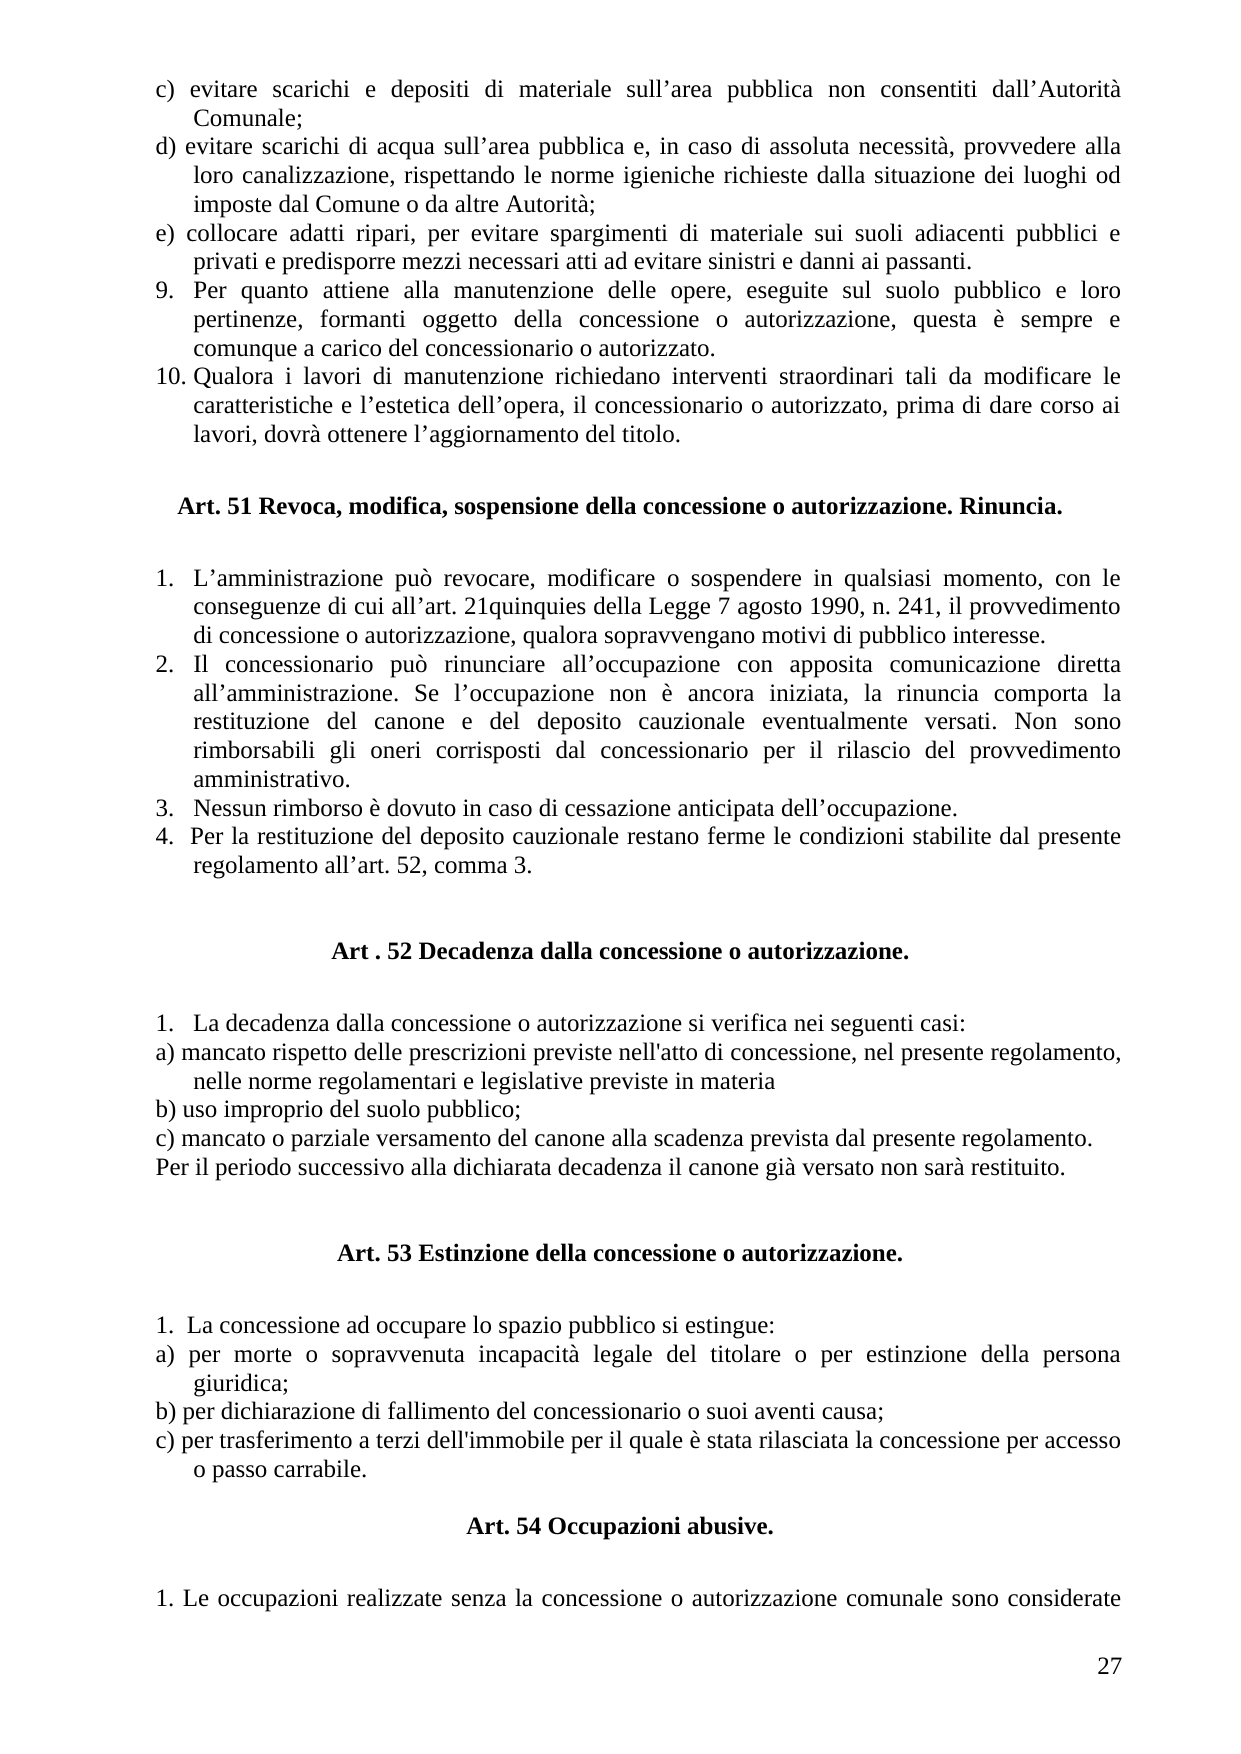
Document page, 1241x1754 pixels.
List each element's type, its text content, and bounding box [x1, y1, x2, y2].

text 3. Nessun rimborso è dovuto in caso di cessazione anticipata dell’occupazione. [155, 793, 1122, 821]
text a) per morte o sopravvenuta incapacità legale del titolare o per estinzione della persona giuridica; [155, 1339, 1122, 1396]
text 4. Per la restituzione del deposito cauzionale restano ferme le condizioni stabilite dal presente regolamento all’art. 52, comma 3. [155, 821, 1122, 879]
text Per il periodo successivo alla dichiarata decadenza il canone già versato non sarà restituito. [155, 1152, 1122, 1181]
text d) evitare scarichi di acqua sull’area pubblica e, in caso di assoluta necessità, provvedere alla loro canalizzazione, rispettando le norme igieniche richieste dalla situazione dei luoghi od imposte dal Comune o da altre Autorità; [155, 131, 1122, 218]
text c) per trasferimento a terzi dell'immobile per il quale è stata rilasciata la concessione per accesso o passo carrabile. [155, 1425, 1122, 1483]
subtitle Art. 54 Occupazioni abusive. [118, 1511, 1122, 1540]
text 10. Qualora i lavori di manutenzione richiedano interventi straordinari tali da modificare le caratteristiche e l’estetica dell’opera, il concessionario o autorizzato, prima di dare corso ai lavori, dovrà ottenere l’aggiornamento del titolo. [155, 361, 1122, 448]
subtitle Art . 52 Decadenza dalla concessione o autorizzazione. [118, 936, 1122, 965]
text e) collocare adatti ripari, per evitare spargimenti di materiale sui suoli adiacenti pubblici e privati e predisporre mezzi necessari atti ad evitare sinistri e danni ai passanti. [155, 218, 1122, 275]
text 1. Le occupazioni realizzate senza la concessione o autorizzazione comunale sono considerate [155, 1583, 1122, 1612]
text c) evitare scarichi e depositi di materiale sull’area pubblica non consentiti dall’Autorità Comunale; [155, 74, 1122, 131]
subtitle Art. 53 Estinzione della concessione o autorizzazione. [118, 1238, 1122, 1267]
text 1. La decadenza dalla concessione o autorizzazione si verifica nei seguenti casi: [155, 1008, 1122, 1037]
text b) uso improprio del suolo pubblico; [155, 1094, 1122, 1123]
text 9. Per quanto attiene alla manutenzione delle opere, eseguite sul suolo pubblico e loro pertinenze, formanti oggetto della concessione o autorizzazione, questa è sempre e comunque a carico del concessionario o autorizzato. [155, 275, 1122, 361]
text a) mancato rispetto delle prescrizioni previste nell'atto di concessione, nel presente regolamento, nelle norme regolamentari e legislative previste in materia [155, 1037, 1122, 1094]
text 2. Il concessionario può rinunciare all’occupazione con apposita comunicazione diretta all’amministrazione. Se l’occupazione non è ancora iniziata, la rinuncia comporta la restituzione del canone e del deposito cauzionale eventualmente versati. Non sono rimborsabili gli oneri corrisposti dal concessionario per il rilascio del provvedimento amministrativo. [155, 649, 1122, 793]
text 1. La concessione ad occupare lo spazio pubblico si estingue: [155, 1310, 1122, 1339]
subtitle Art. 51 Revoca, modifica, sospensione della concessione o autorizzazione. Rinuncia. [118, 491, 1122, 519]
text b) per dichiarazione di fallimento del concessionario o suoi aventi causa; [155, 1396, 1122, 1425]
text c) mancato o parziale versamento del canone alla scadenza prevista dal presente regolamento. [155, 1123, 1122, 1152]
text 1. L’amministrazione può revocare, modificare o sospendere in qualsiasi momento, con le conseguenze di cui all’art. 21quinquies della Legge 7 agosto 1990, n. 241, il provvedimento di concessione o autorizzazione, qualora sopravvengano motivi di pubblico interesse. [155, 563, 1122, 649]
